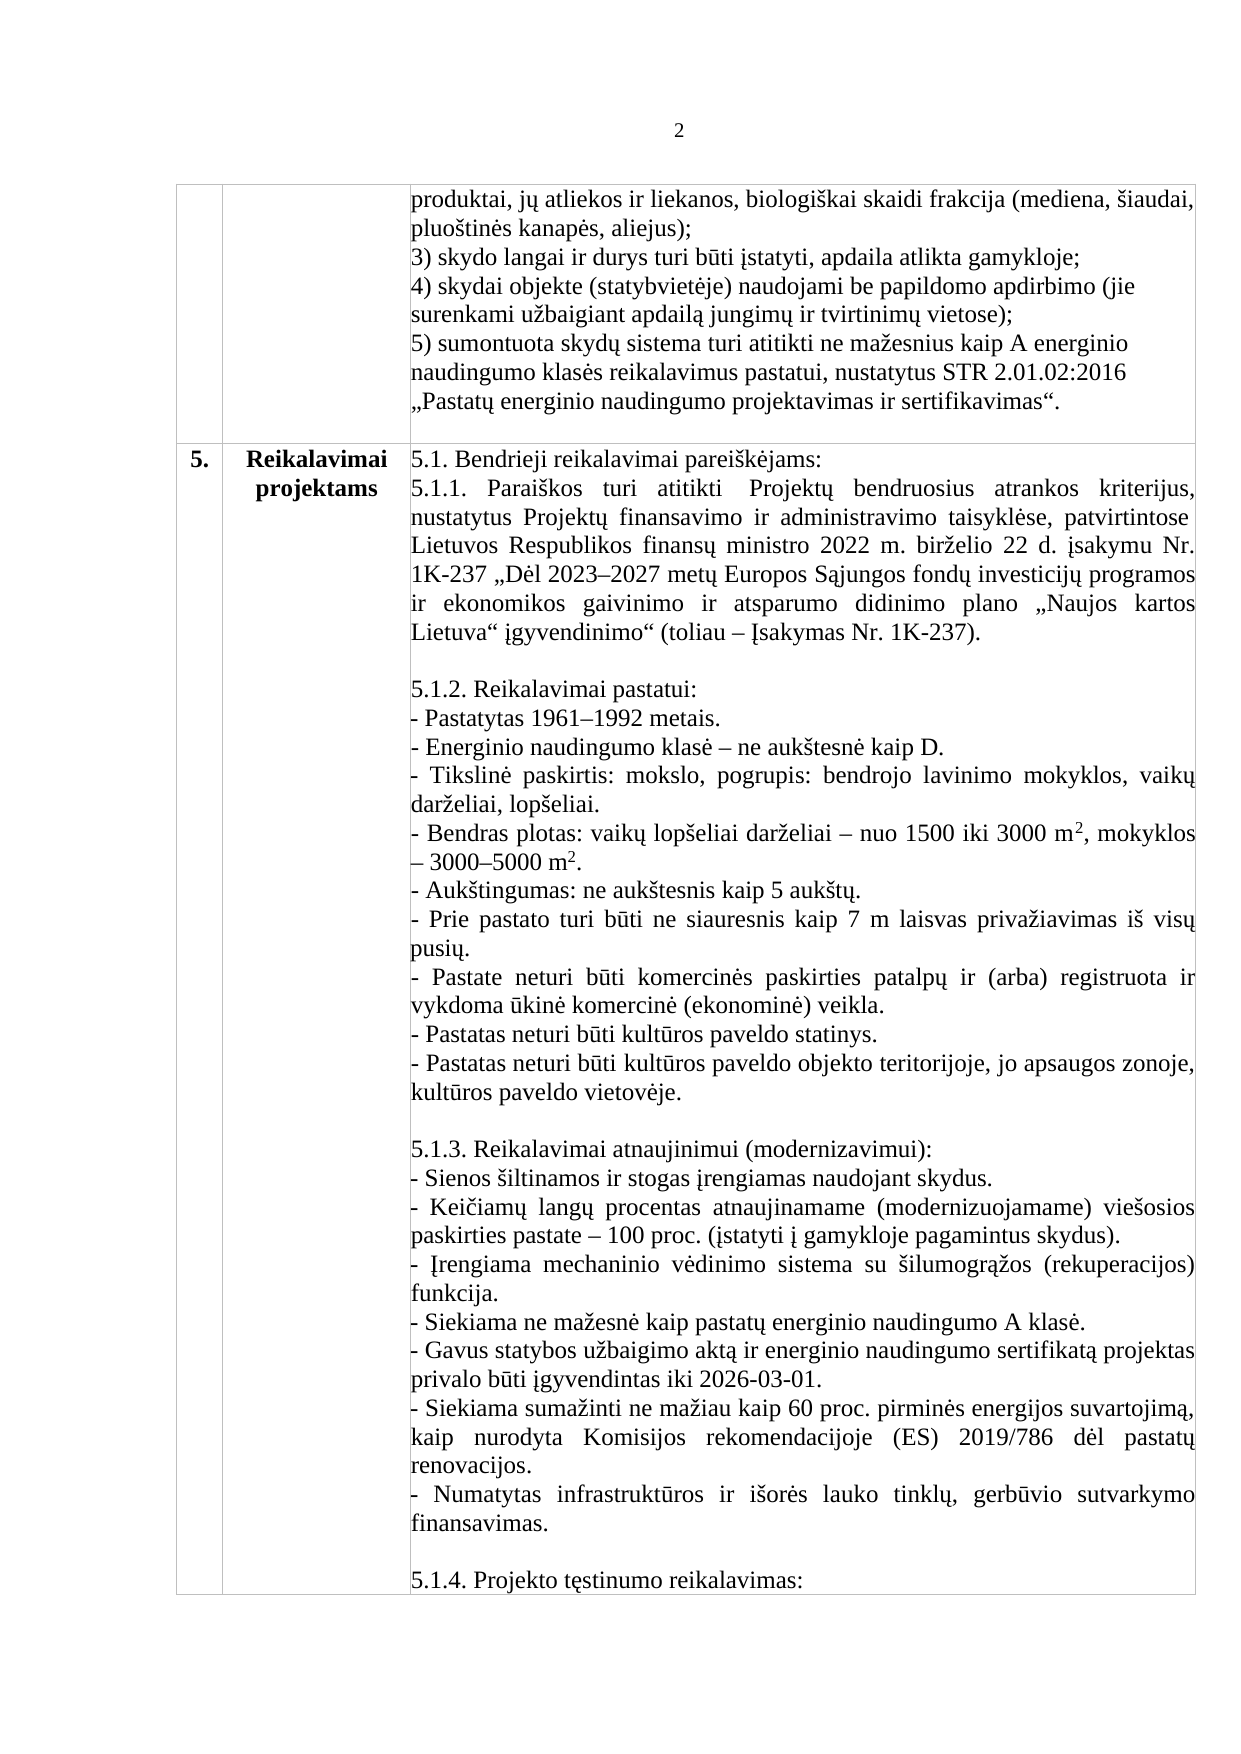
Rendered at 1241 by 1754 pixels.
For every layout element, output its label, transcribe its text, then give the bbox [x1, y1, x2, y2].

table_cell 5. [177, 444, 222, 1594]
table_cell [223, 185, 410, 443]
table_cell Reikalavimai projektams [223, 444, 410, 1594]
table_cell [177, 185, 222, 443]
table_cell 5.1. Bendrieji reikalavimai pareiškėjams: 5.1.1. Paraiškos turi atitikti Projektų bendruosius atrankos kriterijus, nustatytus Projektų finansavimo ir administravimo taisyklėse, patvirtintose Lietuvos Respublikos finansų ministro 2022 m. birželio 22 d. įsakymu Nr. 1K-237 „Dėl 2023–2027 metų Europos Sąjungos fondų investicijų programos ir ekonomikos gaivinimo ir atsparumo didinimo plano „Naujos kartos Lietuva“ įgyvendinimo“ (toliau – Įsakymas Nr. 1K-237). 5.1.2. Reikalavimai pastatui: - Pastatytas 1961–1992 metais. - Energinio naudingumo klasė – ne aukštesnė kaip D. - Tikslinė paskirtis: mokslo, pogrupis: bendrojo lavinimo mokyklos, vaikų darželiai, lopšeliai. - Bendras plotas: vaikų lopšeliai darželiai – nuo 1500 iki 3000 m2, mokyklos – 3000–5000 m2. - Aukštingumas: ne aukštesnis kaip 5 aukštų. - Prie pastato turi būti ne siauresnis kaip 7 m laisvas privažiavimas iš visų pusių. - Pastate neturi būti komercinės paskirties patalpų ir (arba) registruota ir vykdoma ūkinė komercinė (ekonominė) veikla. - Pastatas neturi būti kultūros paveldo statinys. - Pastatas neturi būti kultūros paveldo objekto teritorijoje, jo apsaugos zonoje, kultūros paveldo vietovėje. 5.1.3. Reikalavimai atnaujinimui (modernizavimui): - Sienos šiltinamos ir stogas įrengiamas naudojant skydus. - Keičiamų langų procentas atnaujinamame (modernizuojamame) viešosios paskirties pastate – 100 proc. (įstatyti į gamykloje pagamintus skydus). - Įrengiama mechaninio vėdinimo sistema su šilumogrąžos (rekuperacijos) funkcija. - Siekiama ne mažesnė kaip pastatų energinio naudingumo A klasė. - Gavus statybos užbaigimo aktą ir energinio naudingumo sertifikatą projektas privalo būti įgyvendintas iki 2026-03-01. - Siekiama sumažinti ne mažiau kaip 60 proc. pirminės energijos suvartojimą, kaip nurodyta Komisijos rekomendacijoje (ES) 2019/786 dėl pastatų renovacijos. - Numatytas infrastruktūros ir išorės lauko tinklų, gerbūvio sutvarkymo finansavimas. 5.1.4. Projekto tęstinumo reikalavimas: [411, 444, 1195, 1594]
